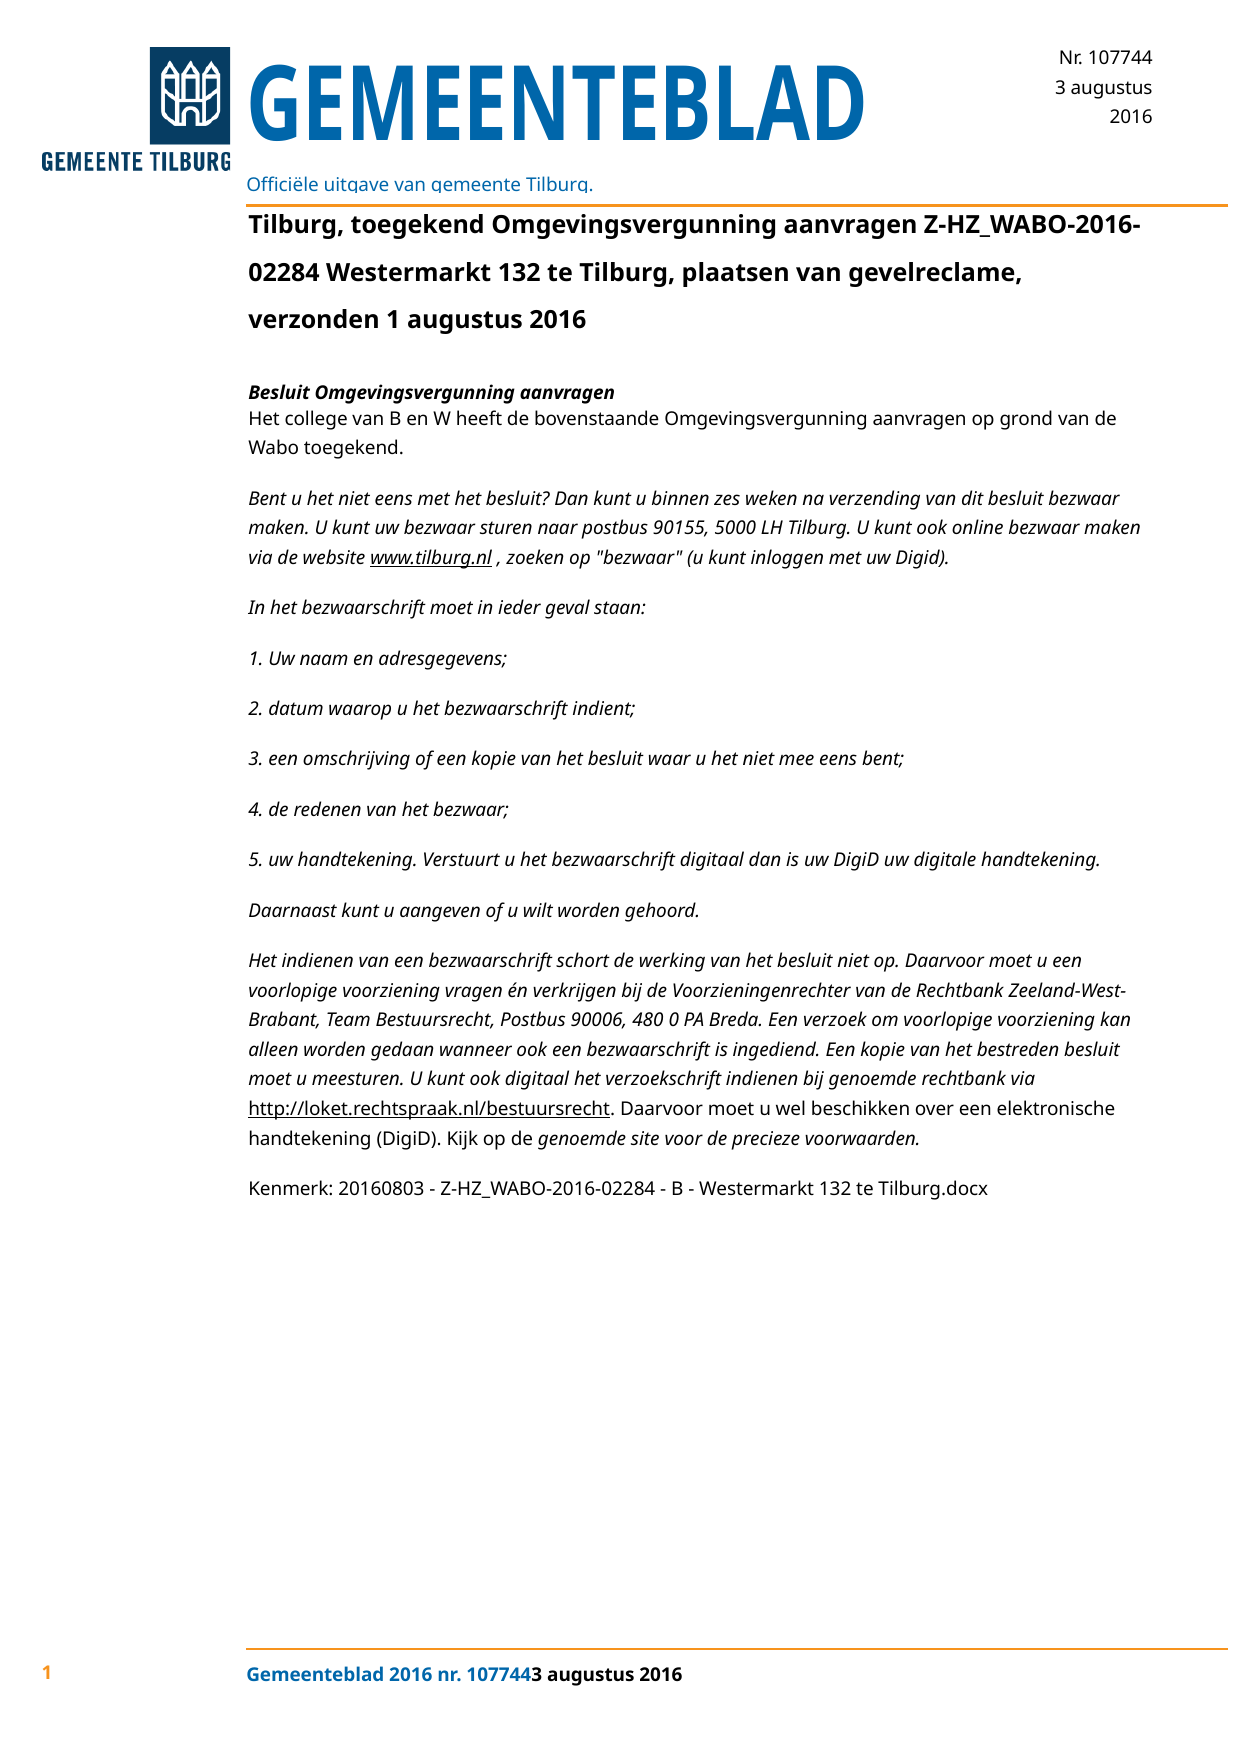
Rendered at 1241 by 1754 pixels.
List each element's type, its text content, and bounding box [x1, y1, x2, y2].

text 3. een omschrijving of een kopie van het besluit waar u het niet mee eens bent; [248, 746, 1152, 771]
text Tilburg, toegekend Omgevingsvergunning aanvragen Z-HZ_WABO-2016-02284 Westermarkt 132 te Tilburg, plaatsen van gevelreclame, verzonden 1 augustus 2016 [248, 207, 1152, 336]
text 4. de redenen van het bezwaar; [248, 796, 1152, 822]
text Besluit Omgevingsvergunning aanvragen [248, 379, 1152, 405]
text 1. Uw naam en adresgegevens; [248, 645, 1152, 671]
text Bent u het niet eens met het besluit? Dan kunt u binnen zes weken na verzending van dit besluit bezwaar maken. U kunt uw bezwaar sturen naar postbus 90155, 5000 LH Tilburg. U kunt ook online bezwaar maken via de website www.tilburg.nl , zoeken op "bezwaar" (u kunt inloggen met uw Digid). [248, 485, 1152, 570]
text Kenmerk: 20160803 - Z-HZ_WABO-2016-02284 - B - Westermarkt 132 te Tilburg.docx [248, 1175, 1152, 1201]
text 2. datum waarop u het bezwaarschrift indient; [248, 695, 1152, 721]
text 5. uw handtekening. Verstuurt u het bezwaarschrift digitaal dan is uw DigiD uw digitale handtekening. [248, 846, 1152, 872]
text Het college van B en W heeft de bovenstaande Omgevingsvergunning aanvragen op grond van de Wabo toegekend. [248, 405, 1152, 460]
text Daarnaast kunt u aangeven of u wilt worden gehoord. [248, 897, 1152, 923]
picture [41, 47, 231, 172]
text Het indienen van een bezwaarschrift schort de werking van het besluit niet op. Daarvoor moet u een voorlopige voorziening vragen én verkrijgen bij de Voorzieningenrechter van de Rechtbank Zeeland-West-Brabant, Team Bestuursrecht, Postbus 90006, 480 0 PA Breda. Een verzoek om voorlopige voorziening kan alleen worden gedaan wanneer ook een bezwaarschrift is ingediend. Een kopie van het bestreden besluit moet u meesturen. U kunt ook digitaal het verzoekschrift indienen bij genoemde rechtbank via http://loket.rechtspraak.nl/bestuursrecht. Daarvoor moet u wel beschikken over een elektronische handtekening (DigiD). Kijk op de genoemde site voor de precieze voorwaarden. [248, 947, 1152, 1151]
text In het bezwaarschrift moet in ieder geval staan: [248, 594, 1152, 620]
